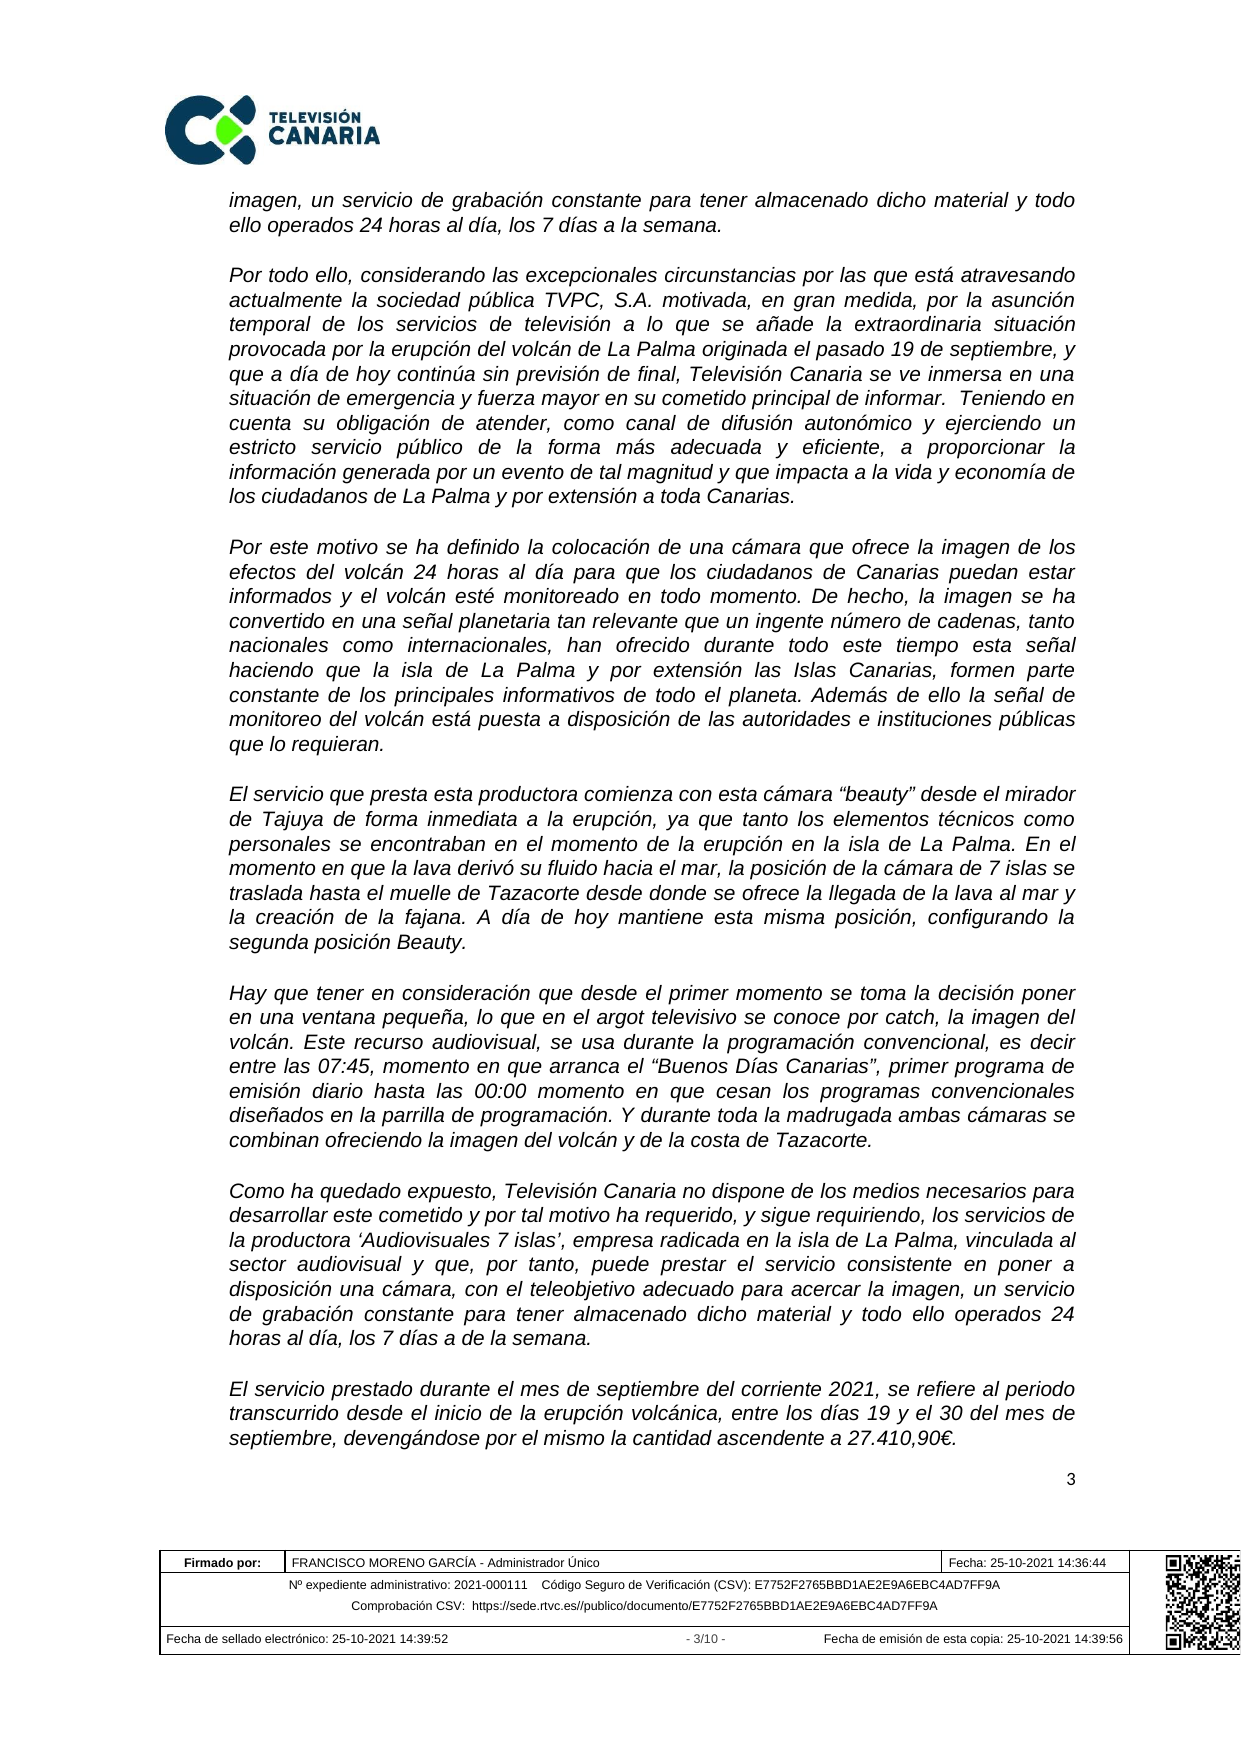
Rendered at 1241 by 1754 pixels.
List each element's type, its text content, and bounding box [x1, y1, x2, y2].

text El servicio que presta esta productora comienza con esta cámara “beauty” desde el mirador de Tajuya de forma inmediata a la erupción, ya que tanto los elementos técnicos como personales se encontraban en el momento de la erupción en la isla de La Palma. En el momento en que la lava derivó su fluido hacia el mar, la posición de la cámara de 7 islas se traslada hasta el muelle de Tazacorte desde donde se ofrece la llegada de la lava al mar y la creación de la fajana. A día de hoy mantiene esta misma posición, configurando la segunda posición Beauty. [229, 782, 1079, 954]
text El servicio prestado durante el mes de septiembre del corriente 2021, se refiere al periodo transcurrido desde el inicio de la erupción volcánica, entre los días 19 y el 30 del mes de septiembre, devengándose por el mismo la cantidad ascendente a 27.410,90€. [229, 1377, 1079, 1450]
text Como ha quedado expuesto, Televisión Canaria no dispone de los medios necesarios para desarrollar este cometido y por tal motivo ha requerido, y sigue requiriendo, los servicios de la productora ‘Audiovisuales 7 islas’, empresa radicada en la isla de La Palma, vinculada al sector audiovisual y que, por tanto, puede prestar el servicio consistente en poner a disposición una cámara, con el teleobjetivo adecuado para acercar la imagen, un servicio de grabación constante para tener almacenado dicho material y todo ello operados 24 horas al día, los 7 días a de la semana. [229, 1178, 1079, 1350]
text 3 [161, 1467, 1080, 1490]
text imagen, un servicio de grabación constante para tener almacenado dicho material y todo ello operados 24 horas al día, los 7 días a la semana. [229, 188, 1079, 236]
text Hay que tener en consideración que desde el primer momento se toma la decisión poner en una ventana pequeña, lo que en el argot televisivo se conoce por catch, la imagen del volcán. Este recurso audiovisual, se usa durante la programación convencional, es decir entre las 07:45, momento en que arranca el “Buenos Días Canarias”, primer programa de emisión diario hasta las 00:00 momento en que cesan los programas convencionales diseñados en la parrilla de programación. Y durante toda la madrugada ambas cámaras se combinan ofreciendo la imagen del volcán y de la costa de Tazacorte. [229, 980, 1079, 1152]
text Por todo ello, considerando las excepcionales circunstancias por las que está atravesando actualmente la sociedad pública TVPC, S.A. motivada, en gran medida, por la asunción temporal de los servicios de televisión a lo que se añade la extraordinaria situación provocada por la erupción del volcán de La Palma originada el pasado 19 de septiembre, y que a día de hoy continúa sin previsión de final, Televisión Canaria se ve inmersa en una situación de emergencia y fuerza mayor en su cometido principal de informar. Teniendo en cuenta su obligación de atender, como canal de difusión autonómico y ejerciendo un estricto servicio público de la forma más adecuada y eficiente, a proporcionar la información generada por un evento de tal magnitud y que impacta a la vida y economía de los ciudadanos de La Palma y por extensión a toda Canarias. [229, 263, 1079, 508]
text Por este motivo se ha definido la colocación de una cámara que ofrece la imagen de los efectos del volcán 24 horas al día para que los ciudadanos de Canarias puedan estar informados y el volcán esté monitoreado en todo momento. De hecho, la imagen se ha convertido en una señal planetaria tan relevante que un ingente número de cadenas, tanto nacionales como internacionales, han ofrecido durante todo este tiempo esta señal haciendo que la isla de La Palma y por extensión las Islas Canarias, formen parte constante de los principales informativos de todo el planeta. Además de ello la señal de monitoreo del volcán está puesta a disposición de las autoridades e instituciones públicas que lo requieran. [229, 535, 1079, 756]
